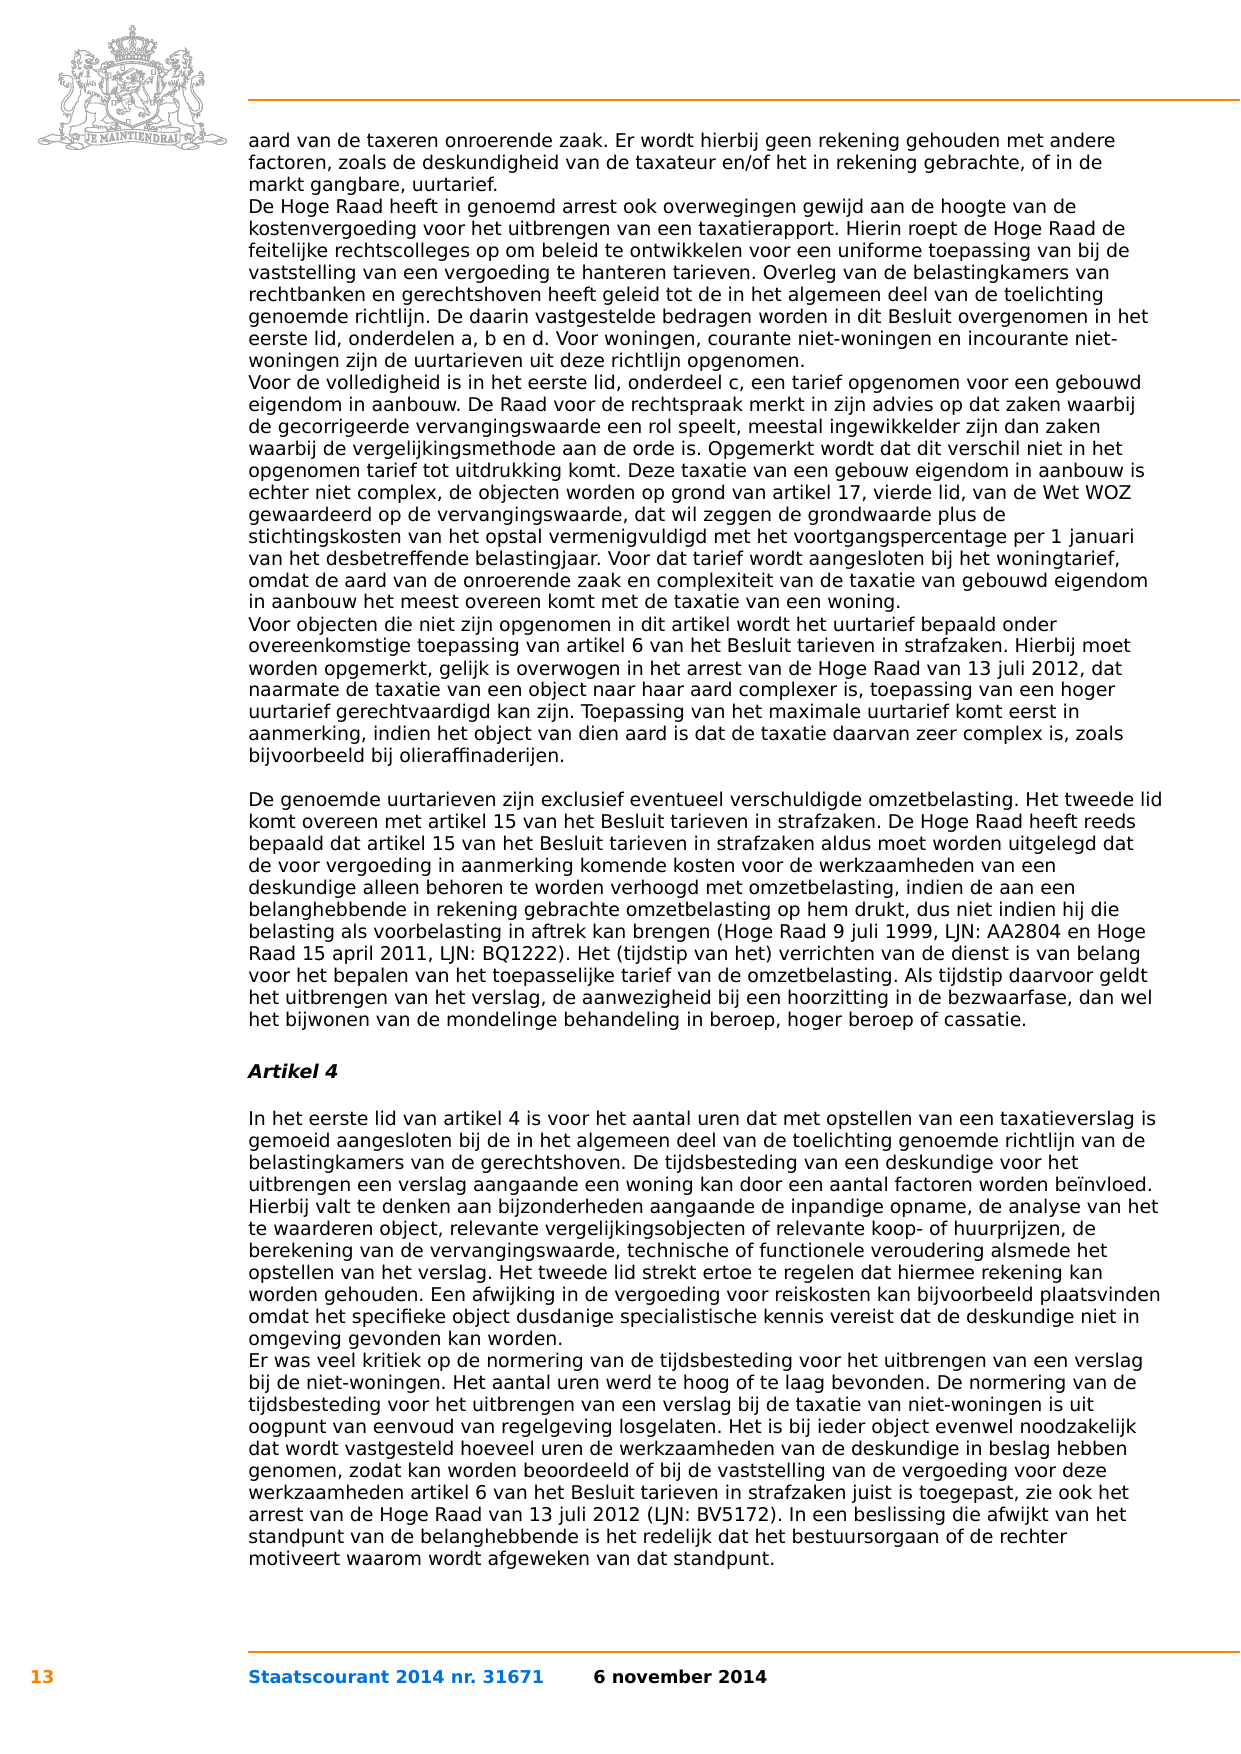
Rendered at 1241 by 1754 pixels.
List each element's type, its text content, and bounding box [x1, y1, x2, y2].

text In het eerste lid van artikel 4 is voor het aantal uren dat met opstellen van een taxatieverslag is gemoeid aangesloten bij de in het algemeen deel van de toelichting genoemde richtlijn van de belastingkamers van de gerechtshoven. De tijdsbesteding van een deskundige voor het uitbrengen een verslag aangaande een woning kan door een aantal factoren worden beïnvloed. Hierbij valt te denken aan bijzonderheden aangaande de inpandige opname, de analyse van het te waarderen object, relevante vergelijkingsobjecten of relevante koop- of huurprijzen, de berekening van de vervangingswaarde, technische of functionele veroudering alsmede het opstellen van het verslag. Het tweede lid strekt ertoe te regelen dat hiermee rekening kan worden gehouden. Een afwijking in de vergoeding voor reiskosten kan bijvoorbeeld plaatsvinden omdat het specifieke object dusdanige specialistische kennis vereist dat de deskundige niet in omgeving gevonden kan worden. [248, 1108, 1163, 1350]
text aard van de taxeren onroerende zaak. Er wordt hierbij geen rekening gehouden met andere factoren, zoals de deskundigheid van de taxateur en/of het in rekening gebrachte, of in de markt gangbare, uurtarief. [248, 130, 1163, 196]
text Voor de volledigheid is in het eerste lid, onderdeel c, een tarief opgenomen voor een gebouwd eigendom in aanbouw. De Raad voor de rechtspraak merkt in zijn advies op dat zaken waarbij de gecorrigeerde vervangingswaarde een rol speelt, meestal ingewikkelder zijn dan zaken waarbij de vergelijkingsmethode aan de orde is. Opgemerkt wordt dat dit verschil niet in het opgenomen tarief tot uitdrukking komt. Deze taxatie van een gebouw eigendom in aanbouw is echter niet complex, de objecten worden op grond van artikel 17, vierde lid, van de Wet WOZ gewaardeerd op de vervangingswaarde, dat wil zeggen de grondwaarde plus de stichtingskosten van het opstal vermenigvuldigd met het voortgangspercentage per 1 januari van het desbetreffende belastingjaar. Voor dat tarief wordt aangesloten bij het woningtarief, omdat de aard van de onroerende zaak en complexiteit van de taxatie van gebouwd eigendom in aanbouw het meest overeen komt met de taxatie van een woning. [248, 372, 1163, 613]
text Er was veel kritiek op de normering van de tijdsbesteding voor het uitbrengen van een verslag bij de niet-woningen. Het aantal uren werd te hoog of te laag bevonden. De normering van de tijdsbesteding voor het uitbrengen van een verslag bij de taxatie van niet-woningen is uit oogpunt van eenvoud van regelgeving losgelaten. Het is bij ieder object evenwel noodzakelijk dat wordt vastgesteld hoeveel uren de werkzaamheden van de deskundige in beslag hebben genomen, zodat kan worden beoordeeld of bij de vaststelling van de vergoeding voor deze werkzaamheden artikel 6 van het Besluit tarieven in strafzaken juist is toegepast, zie ook het arrest van de Hoge Raad van 13 juli 2012 (LJN: BV5172). In een beslissing die afwijkt van het standpunt van de belanghebbende is het redelijk dat het bestuursorgaan of de rechter motiveert waarom wordt afgeweken van dat standpunt. [248, 1350, 1163, 1569]
picture [38, 25, 227, 150]
text De genoemde uurtarieven zijn exclusief eventueel verschuldigde omzetbelasting. Het tweede lid komt overeen met artikel 15 van het Besluit tarieven in strafzaken. De Hoge Raad heeft reeds bepaald dat artikel 15 van het Besluit tarieven in strafzaken aldus moet worden uitgelegd dat de voor vergoeding in aanmerking komende kosten voor de werkzaamheden van een deskundige alleen behoren te worden verhoogd met omzetbelasting, indien de aan een belanghebbende in rekening gebrachte omzetbelasting op hem drukt, dus niet indien hij die belasting als voorbelasting in aftrek kan brengen (Hoge Raad 9 juli 1999, LJN: AA2804 en Hoge Raad 15 april 2011, LJN: BQ1222). Het (tijdstip van het) verrichten van de dienst is van belang voor het bepalen van het toepasselijke tarief van de omzetbelasting. Als tijdstip daarvoor geldt het uitbrengen van het verslag, de aanwezigheid bij een hoorzitting in de bezwaarfase, dan wel het bijwonen van de mondelinge behandeling in beroep, hoger beroep of cassatie. [248, 789, 1163, 1031]
subtitle Artikel 4 [248, 1061, 1163, 1083]
text Voor objecten die niet zijn opgenomen in dit artikel wordt het uurtarief bepaald onder overeenkomstige toepassing van artikel 6 van het Besluit tarieven in strafzaken. Hierbij moet worden opgemerkt, gelijk is overwogen in het arrest van de Hoge Raad van 13 juli 2012, dat naarmate de taxatie van een object naar haar aard complexer is, toepassing van een hoger uurtarief gerechtvaardigd kan zijn. Toepassing van het maximale uurtarief komt eerst in aanmerking, indien het object van dien aard is dat de taxatie daarvan zeer complex is, zoals bijvoorbeeld bij olieraffinaderijen. [248, 613, 1163, 767]
text De Hoge Raad heeft in genoemd arrest ook overwegingen gewijd aan de hoogte van de kostenvergoeding voor het uitbrengen van een taxatierapport. Hierin roept de Hoge Raad de feitelijke rechtscolleges op om beleid te ontwikkelen voor een uniforme toepassing van bij de vaststelling van een vergoeding te hanteren tarieven. Overleg van de belastingkamers van rechtbanken en gerechtshoven heeft geleid tot de in het algemeen deel van de toelichting genoemde richtlijn. De daarin vastgestelde bedragen worden in dit Besluit overgenomen in het eerste lid, onderdelen a, b en d. Voor woningen, courante niet-woningen en incourante niet-woningen zijn de uurtarieven uit deze richtlijn opgenomen. [248, 196, 1163, 372]
